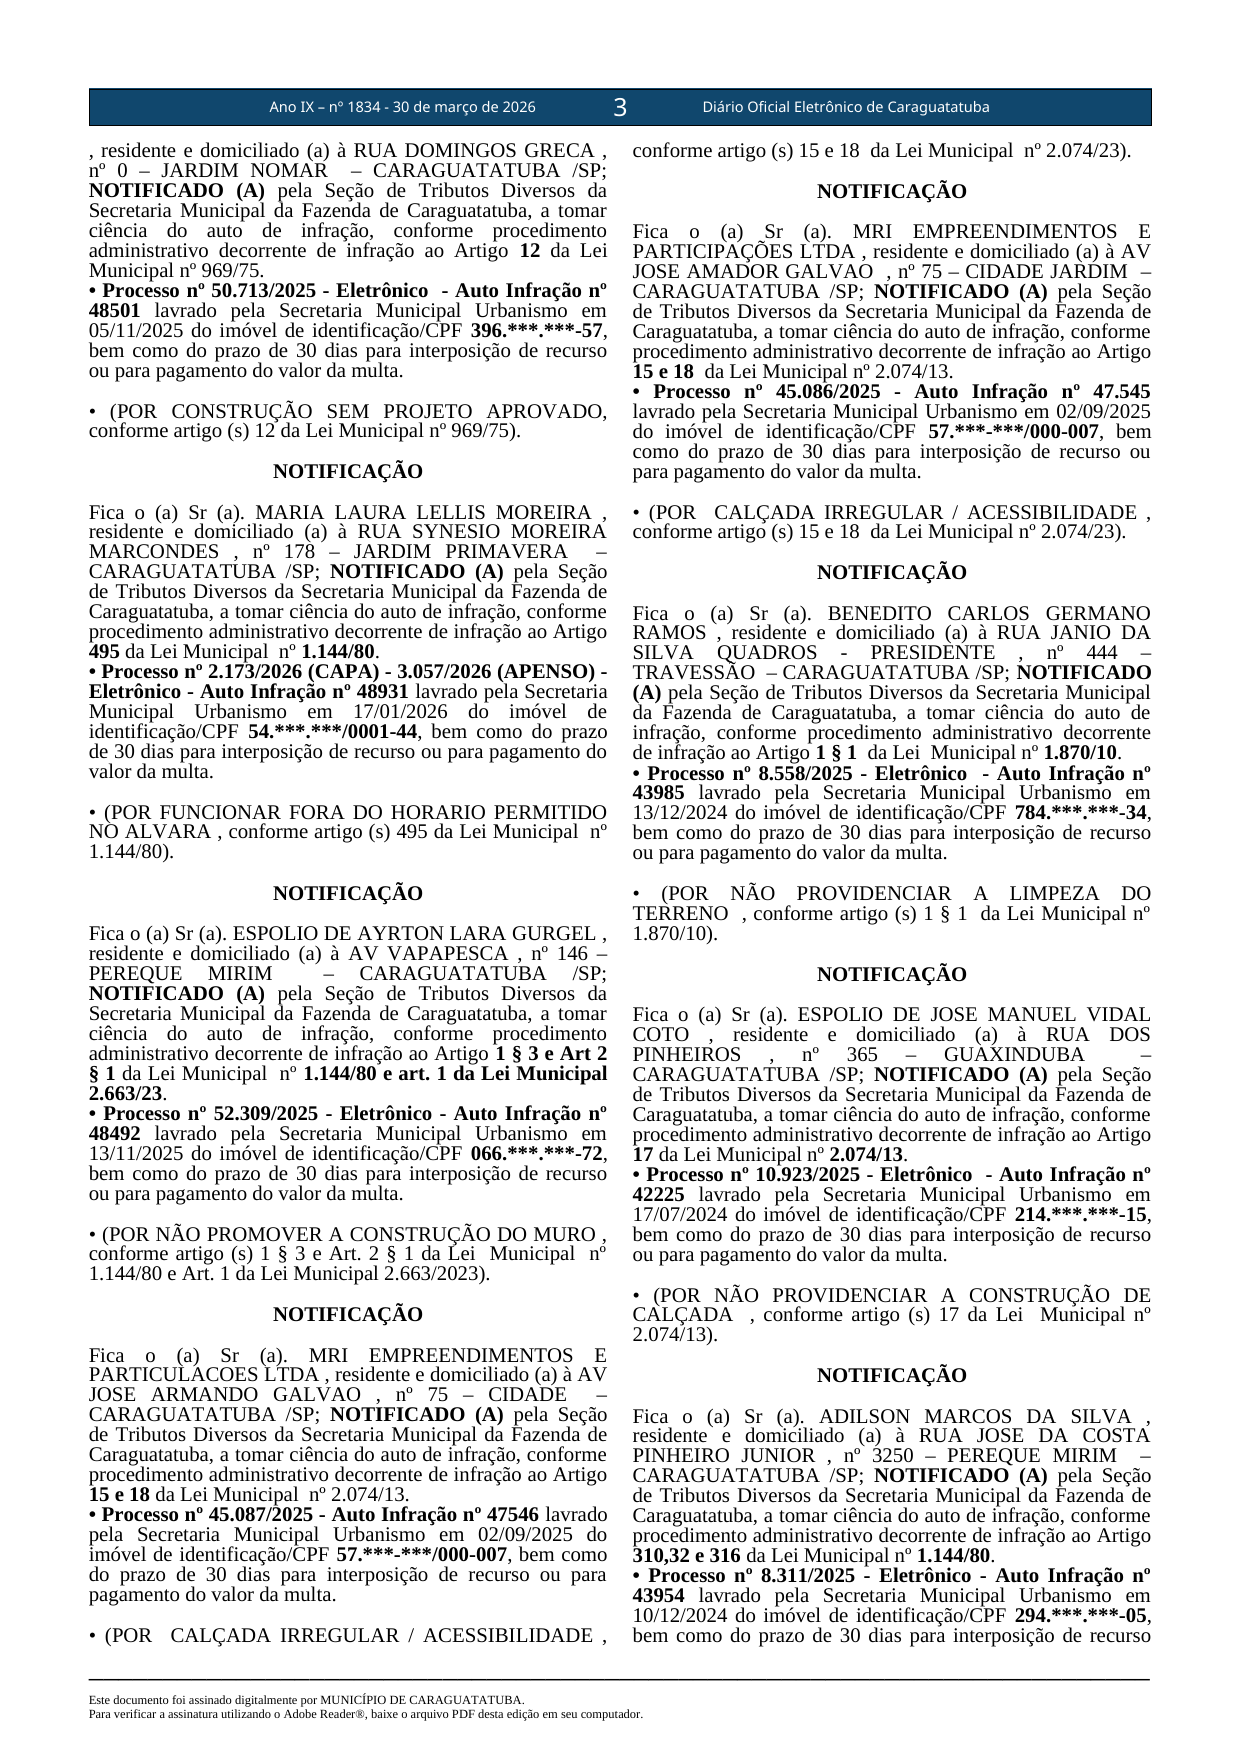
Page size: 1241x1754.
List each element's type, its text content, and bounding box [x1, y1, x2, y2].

text • (POR NÃO PROVIDENCIAR A LIMPEZA DO TERRENO , conforme artigo (s) 1 § 1 da Lei Municipal nº 1.870/10). [632, 885, 1152, 944]
text Fica o (a) Sr (a). MRI EMPREENDIMENTOS E PARTICULACOES LTDA , residente e domiciliado (a) à AV JOSE ARMANDO GALVAO , nº 75 – CIDADE – CARAGUATATUBA /SP; NOTIFICADO (A) pela Seção de Tributos Diversos da Secretaria Municipal da Fazenda de Caraguatatuba, a tomar ciência do auto de infração, conforme procedimento administrativo decorrente de infração ao Artigo 15 e 18 da Lei Municipal nº 2.074/13. [88, 1346, 608, 1506]
text • Processo nº 45.087/2025 - Auto Infração nº 47546 lavrado pela Secretaria Municipal Urbanismo em 02/09/2025 do imóvel de identificação/CPF 57.***-***/000-007, bem como do prazo de 30 dias para interposição de recurso ou para pagamento do valor da multa. [88, 1506, 608, 1606]
text Fica o (a) Sr (a). MRI EMPREENDIMENTOS E PARTICIPAÇÕES LTDA , residente e domiciliado (a) à AV JOSE AMADOR GALVAO , nº 75 – CIDADE JARDIM – CARAGUATATUBA /SP; NOTIFICADO (A) pela Seção de Tributos Diversos da Secretaria Municipal da Fazenda de Caraguatatuba, a tomar ciência do auto de infração, conforme procedimento administrativo decorrente de infração ao Artigo 15 e 18 da Lei Municipal nº 2.074/13. [632, 223, 1152, 383]
text conforme artigo (s) 15 e 18 da Lei Municipal nº 2.074/23). [632, 142, 1152, 162]
text NOTIFICAÇÃO [88, 1306, 608, 1326]
text • Processo nº 52.309/2025 - Eletrônico - Auto Infração nº 48492 lavrado pela Secretaria Municipal Urbanismo em 13/11/2025 do imóvel de identificação/CPF 066.***.***-72, bem como do prazo de 30 dias para interposição de recurso ou para pagamento do valor da multa. [88, 1104, 608, 1204]
text • (POR NÃO PROVIDENCIAR A CONSTRUÇÃO DE CALÇADA , conforme artigo (s) 17 da Lei Municipal nº 2.074/13). [632, 1286, 1152, 1346]
text • Processo nº 2.173/2026 (CAPA) - 3.057/2026 (APENSO) - Eletrônico - Auto Infração nº 48931 lavrado pela Secretaria Municipal Urbanismo em 17/01/2026 do imóvel de identificação/CPF 54.***.***/0001-44, bem como do prazo de 30 dias para interposição de recurso ou para pagamento do valor da multa. [88, 663, 608, 783]
text • (POR CALÇADA IRREGULAR / ACESSIBILIDADE , [88, 1627, 608, 1646]
text • (POR CALÇADA IRREGULAR / ACESSIBILIDADE , conforme artigo (s) 15 e 18 da Lei Municipal nº 2.074/23). [632, 503, 1152, 543]
text • Processo nº 8.311/2025 - Eletrônico - Auto Infração nº 43954 lavrado pela Secretaria Municipal Urbanismo em 10/12/2024 do imóvel de identificação/CPF 294.***.***-05, bem como do prazo de 30 dias para interposição de recurso [632, 1567, 1152, 1647]
text Fica o (a) Sr (a). MARIA LAURA LELLIS MOREIRA , residente e domiciliado (a) à RUA SYNESIO MOREIRA MARCONDES , nº 178 – JARDIM PRIMAVERA – CARAGUATATUBA /SP; NOTIFICADO (A) pela Seção de Tributos Diversos da Secretaria Municipal da Fazenda de Caraguatatuba, a tomar ciência do auto de infração, conforme procedimento administrativo decorrente de infração ao Artigo 495 da Lei Municipal nº 1.144/80. [88, 503, 608, 663]
text • Processo nº 45.086/2025 - Auto Infração nº 47.545 lavrado pela Secretaria Municipal Urbanismo em 02/09/2025 do imóvel de identificação/CPF 57.***-***/000-007, bem como do prazo de 30 dias para interposição de recurso ou para pagamento do valor da multa. [632, 383, 1152, 483]
text • (POR CONSTRUÇÃO SEM PROJETO APROVADO, conforme artigo (s) 12 da Lei Municipal nº 969/75). [88, 402, 608, 442]
text Fica o (a) Sr (a). ADILSON MARCOS DA SILVA , residente e domiciliado (a) à RUA JOSE DA COSTA PINHEIRO JUNIOR , nº 3250 – PEREQUE MIRIM – CARAGUATATUBA /SP; NOTIFICADO (A) pela Seção de Tributos Diversos da Secretaria Municipal da Fazenda de Caraguatatuba, a tomar ciência do auto de infração, conforme procedimento administrativo decorrente de infração ao Artigo 310,32 e 316 da Lei Municipal nº 1.144/80. [632, 1407, 1152, 1567]
text • Processo nº 50.713/2025 - Eletrônico - Auto Infração nº 48501 lavrado pela Secretaria Municipal Urbanismo em 05/11/2025 do imóvel de identificação/CPF 396.***.***-57, bem como do prazo de 30 dias para interposição de recurso ou para pagamento do valor da multa. [88, 282, 608, 382]
text NOTIFICAÇÃO [88, 884, 608, 904]
text Fica o (a) Sr (a). ESPOLIO DE JOSE MANUEL VIDAL COTO , residente e domiciliado (a) à RUA DOS PINHEIROS , nº 365 – GUAXINDUBA – CARAGUATATUBA /SP; NOTIFICADO (A) pela Seção de Tributos Diversos da Secretaria Municipal da Fazenda de Caraguatatuba, a tomar ciência do auto de infração, conforme procedimento administrativo decorrente de infração ao Artigo 17 da Lei Municipal nº 2.074/13. [632, 1006, 1152, 1166]
text , residente e domiciliado (a) à RUA DOMINGOS GRECA , nº 0 – JARDIM NOMAR – CARAGUATATUBA /SP; NOTIFICADO (A) pela Seção de Tributos Diversos da Secretaria Municipal da Fazenda de Caraguatatuba, a tomar ciência do auto de infração, conforme procedimento administrativo decorrente de infração ao Artigo 12 da Lei Municipal nº 969/75. [88, 142, 608, 282]
text • (POR FUNCIONAR FORA DO HORARIO PERMITIDO NO ALVARA , conforme artigo (s) 495 da Lei Municipal nº 1.144/80). [88, 804, 608, 863]
text NOTIFICAÇÃO [632, 1367, 1152, 1387]
text Fica o (a) Sr (a). ESPOLIO DE AYRTON LARA GURGEL , residente e domiciliado (a) à AV VAPAPESCA , nº 146 – PEREQUE MIRIM – CARAGUATATUBA /SP; NOTIFICADO (A) pela Seção de Tributos Diversos da Secretaria Municipal da Fazenda de Caraguatatuba, a tomar ciência do auto de infração, conforme procedimento administrativo decorrente de infração ao Artigo 1 § 3 e Art 2 § 1 da Lei Municipal nº 1.144/80 e art. 1 da Lei Municipal 2.663/23. [88, 925, 608, 1104]
text NOTIFICAÇÃO [88, 463, 608, 483]
text • Processo nº 10.923/2025 - Eletrônico - Auto Infração nº 42225 lavrado pela Secretaria Municipal Urbanismo em 17/07/2024 do imóvel de identificação/CPF 214.***.***-15, bem como do prazo de 30 dias para interposição de recurso ou para pagamento do valor da multa. [632, 1166, 1152, 1266]
text • Processo nº 8.558/2025 - Eletrônico - Auto Infração nº 43985 lavrado pela Secretaria Municipal Urbanismo em 13/12/2024 do imóvel de identificação/CPF 784.***.***-34, bem como do prazo de 30 dias para interposição de recurso ou para pagamento do valor da multa. [632, 764, 1152, 864]
text NOTIFICAÇÃO [632, 564, 1152, 584]
text NOTIFICAÇÃO [632, 965, 1152, 985]
text NOTIFICAÇÃO [632, 182, 1152, 202]
text Fica o (a) Sr (a). BENEDITO CARLOS GERMANO RAMOS , residente e domiciliado (a) à RUA JANIO DA SILVA QUADROS - PRESIDENTE , nº 444 – TRAVESSÃO – CARAGUATATUBA /SP; NOTIFICADO (A) pela Seção de Tributos Diversos da Secretaria Municipal da Fazenda de Caraguatatuba, a tomar ciência do auto de infração, conforme procedimento administrativo decorrente de infração ao Artigo 1 § 1 da Lei Municipal nº 1.870/10. [632, 604, 1152, 764]
text • (POR NÃO PROMOVER A CONSTRUÇÃO DO MURO , conforme artigo (s) 1 § 3 e Art. 2 § 1 da Lei Municipal nº 1.144/80 e Art. 1 da Lei Municipal 2.663/2023). [88, 1225, 608, 1285]
